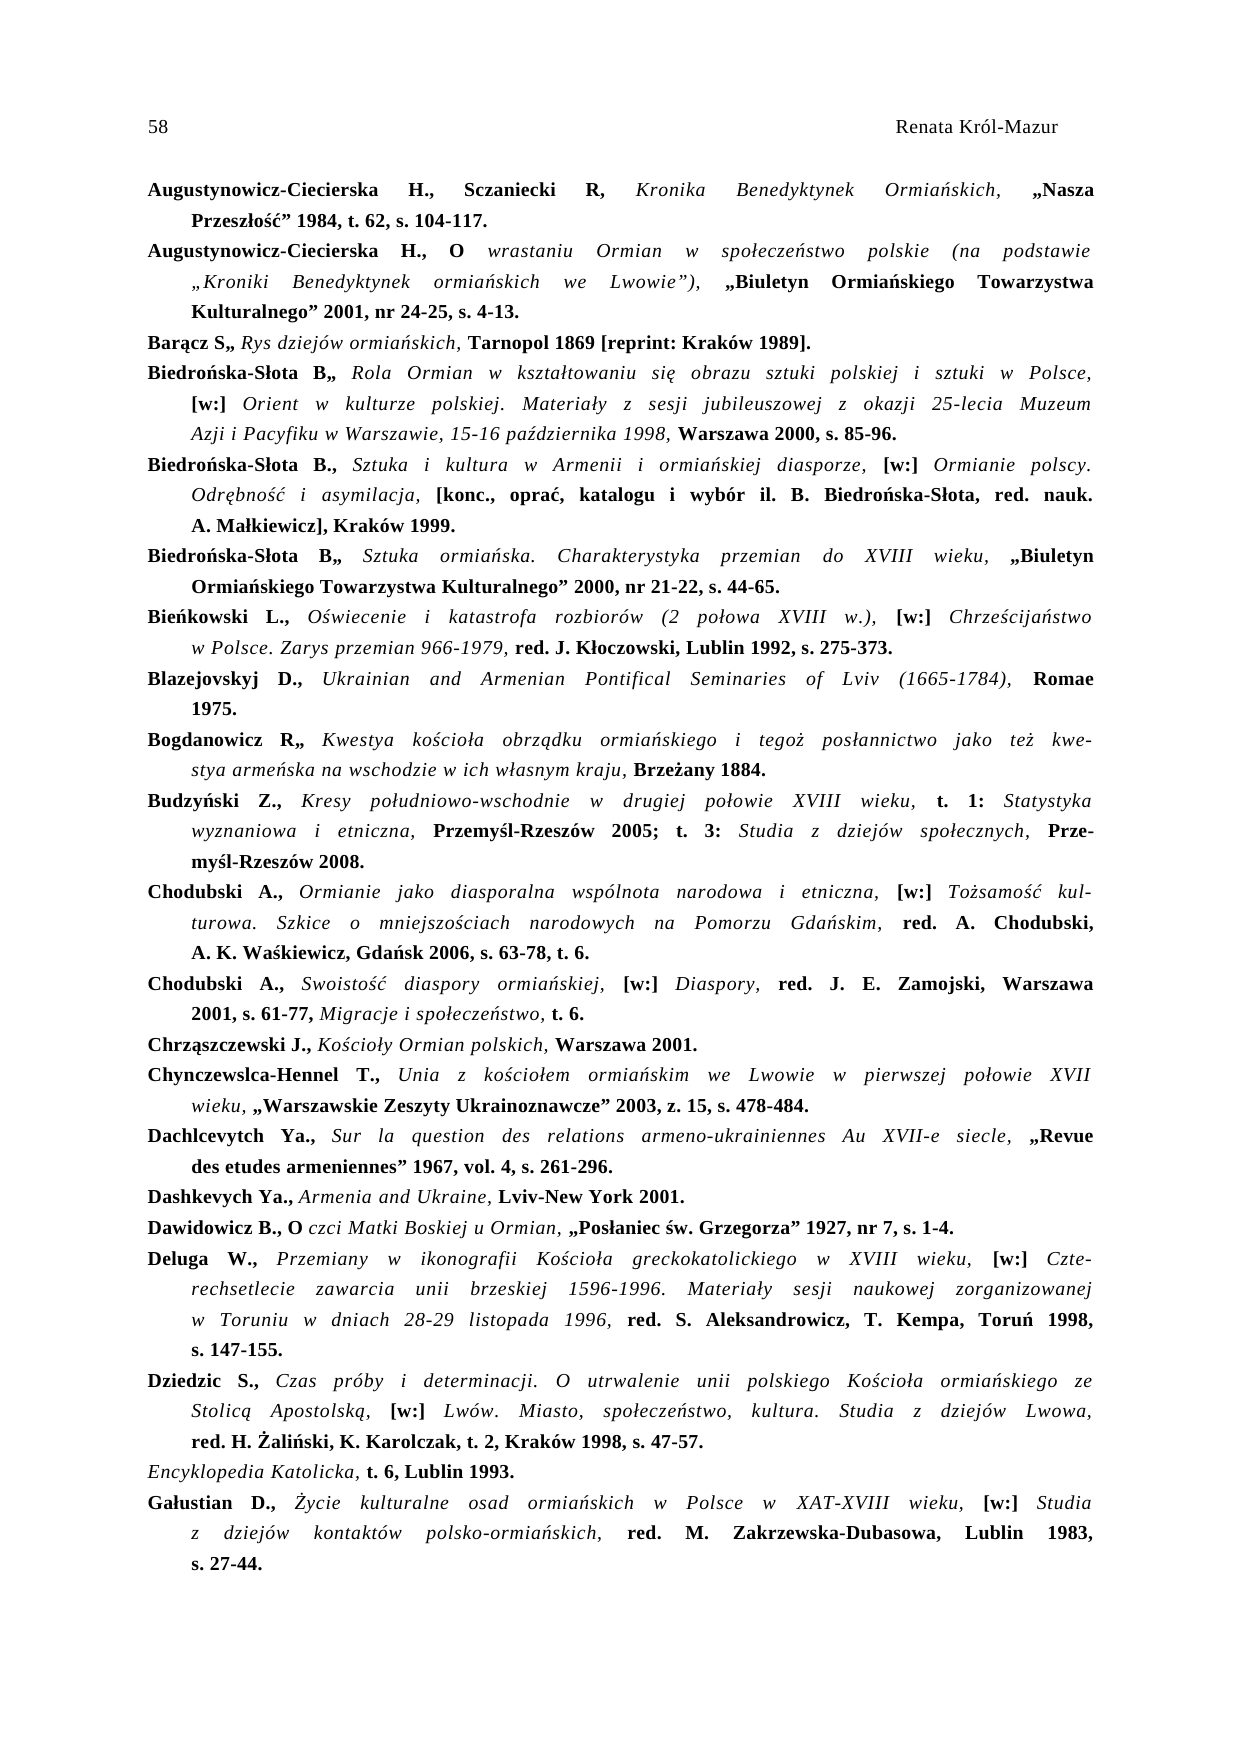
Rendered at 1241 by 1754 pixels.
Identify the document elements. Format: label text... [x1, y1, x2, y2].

text 58 [148, 118, 176, 137]
text Barącz S„ Rys dziejów ormiańskich, Tarnopol 1869 [reprint: Kraków 1989]. [147, 325, 1096, 355]
text Budzyński Z., Kresy południowo-wschodnie w drugiej połowie XVIII wieku, t. 1: Statystyka wyznaniowa i etniczna, Przemyśl-Rzeszów 2005; t. 3: Studia z dziejów społecznych, Prze- myśl-Rzeszów 2008. [147, 783, 1094, 874]
text Bogdanowicz R„ Kwestya kościoła obrządku ormiańskiego i tegoż posłannictwo jako też kwe- stya armeńska na wschodzie w ich własnym kraju, Brzeżany 1884. [147, 722, 1094, 783]
text Gałustian D., Życie kulturalne osad ormiańskich w Polsce w ХАТ-XVIII wieku, [w:] Studia z dziejów kontaktów polsko-ormiańskich, red. M. Zakrzewska-Dubasowa, Lublin 1983, s. 27-44. [147, 1485, 1094, 1576]
text Chynczewslca-Hennel Т., Unia z kościołem ormiańskim we Lwowie w pierwszej połowie XVII wieku, „Warszawskie Zeszyty Ukrainoznawcze” 2003, z. 15, s. 478-484. [147, 1057, 1094, 1118]
text Blazejovskyj D., Ukrainian and Armenian Pontifical Seminaries of Lviv (1665-1784), Romae 1975. [147, 661, 1094, 722]
text Bieńkowski L., Oświecenie i katastrofa rozbiorów (2 połowa XVIII w.), [w:] Chrześcijaństwo w Polsce. Zarys przemian 966-1979, red. J. Kłoczowski, Lublin 1992, s. 275-373. [147, 599, 1094, 661]
text Biedrońska-Słota B., Sztuka i kultura w Armenii i ormiańskiej diasporze, [w:] Ormianie polscy. Odrębność i asymilacja, [konc., oprać, katalogu i wybór il. B. Biedrońska-Słota, red. nauk. A. Małkiewicz], Kraków 1999. [147, 447, 1094, 538]
text Dawidowicz В., O czci Matki Boskiej u Ormian, „Posłaniec św. Grzegorza” 1927, nr 7, s. 1-4. [147, 1210, 1096, 1241]
text Biedrońska-Słota B„ Sztuka ormiańska. Charakterystyka przemian do XVIII wieku, „Biuletyn Ormiańskiego Towarzystwa Kulturalnego” 2000, nr 21-22, s. 44-65. [147, 538, 1094, 599]
text Renata Król-Mazur [895, 118, 1097, 137]
text Chodubski A., Ormianie jako diasporalna wspólnota narodowa i etniczna, [w:] Tożsamość kul- turowa. Szkice o mniejszościach narodowych na Pomorzu Gdańskim, red. A. Chodubski, A. K. Waśkiewicz, Gdańsk 2006, s. 63-78, t. 6. [147, 874, 1094, 966]
text Chrząszczewski J., Kościoły Ormian polskich, Warszawa 2001. [147, 1027, 1096, 1057]
text Deluga W., Przemiany w ikonografii Kościoła greckokatolickiego w XVIII wieku, [w:] Czte- rechsetlecie zawarcia unii brzeskiej 1596-1996. Materiały sesji naukowej zorganizowanej w Toruniu w dniach 28-29 listopada 1996, red. S. Aleksandrowicz, T. Kempa, Toruń 1998, s. 147-155. [147, 1241, 1094, 1363]
text Dashkevych Ya., Armenia and Ukraine, Lviv-New York 2001. [147, 1179, 1096, 1210]
text Encyklopedia Katolicka, t. 6, Lublin 1993. [147, 1454, 1096, 1485]
text Chodubski A., Swoistość diaspory ormiańskiej, [w:] Diaspory, red. J. E. Zamojski, Warszawa 2001, s. 61-77, Migracje i społeczeństwo, t. 6. [147, 966, 1094, 1027]
text Dachlcevytch Ya., Sur la question des relations armeno-ukrainiennes Au XVII-e siecle, „Revue des etudes armeniennes” 1967, vol. 4, s. 261-296. [147, 1118, 1094, 1179]
text Augustynowicz-Ciecierska H., Sczaniecki R, Kronika Benedyktynek Ormiańskich, „Nasza Przeszłość” 1984, t. 62, s. 104-117. [147, 172, 1094, 233]
text Biedrońska-Słota B„ Rola Ormian w kształtowaniu się obrazu sztuki polskiej i sztuki w Polsce, [w:] Orient w kulturze polskiej. Materiały z sesji jubileuszowej z okazji 25-lecia Muzeum Azji i Pacyfiku w Warszawie, 15-16 października 1998, Warszawa 2000, s. 85-96. [147, 355, 1094, 447]
text Augustynowicz-Ciecierska H., O wrastaniu Ormian w społeczeństwo polskie (na podstawie „Kroniki Benedyktynek ormiańskich we Lwowie”), „Biuletyn Ormiańskiego Towarzystwa Kulturalnego” 2001, nr 24-25, s. 4-13. [147, 233, 1094, 325]
text Dziedzic S., Czas próby i determinacji. O utrwalenie unii polskiego Kościoła ormiańskiego ze Stolicą Apostolską, [w:] Lwów. Miasto, społeczeństwo, kultura. Studia z dziejów Lwowa, red. H. Żaliński, K. Karolczak, t. 2, Kraków 1998, s. 47-57. [147, 1363, 1094, 1454]
